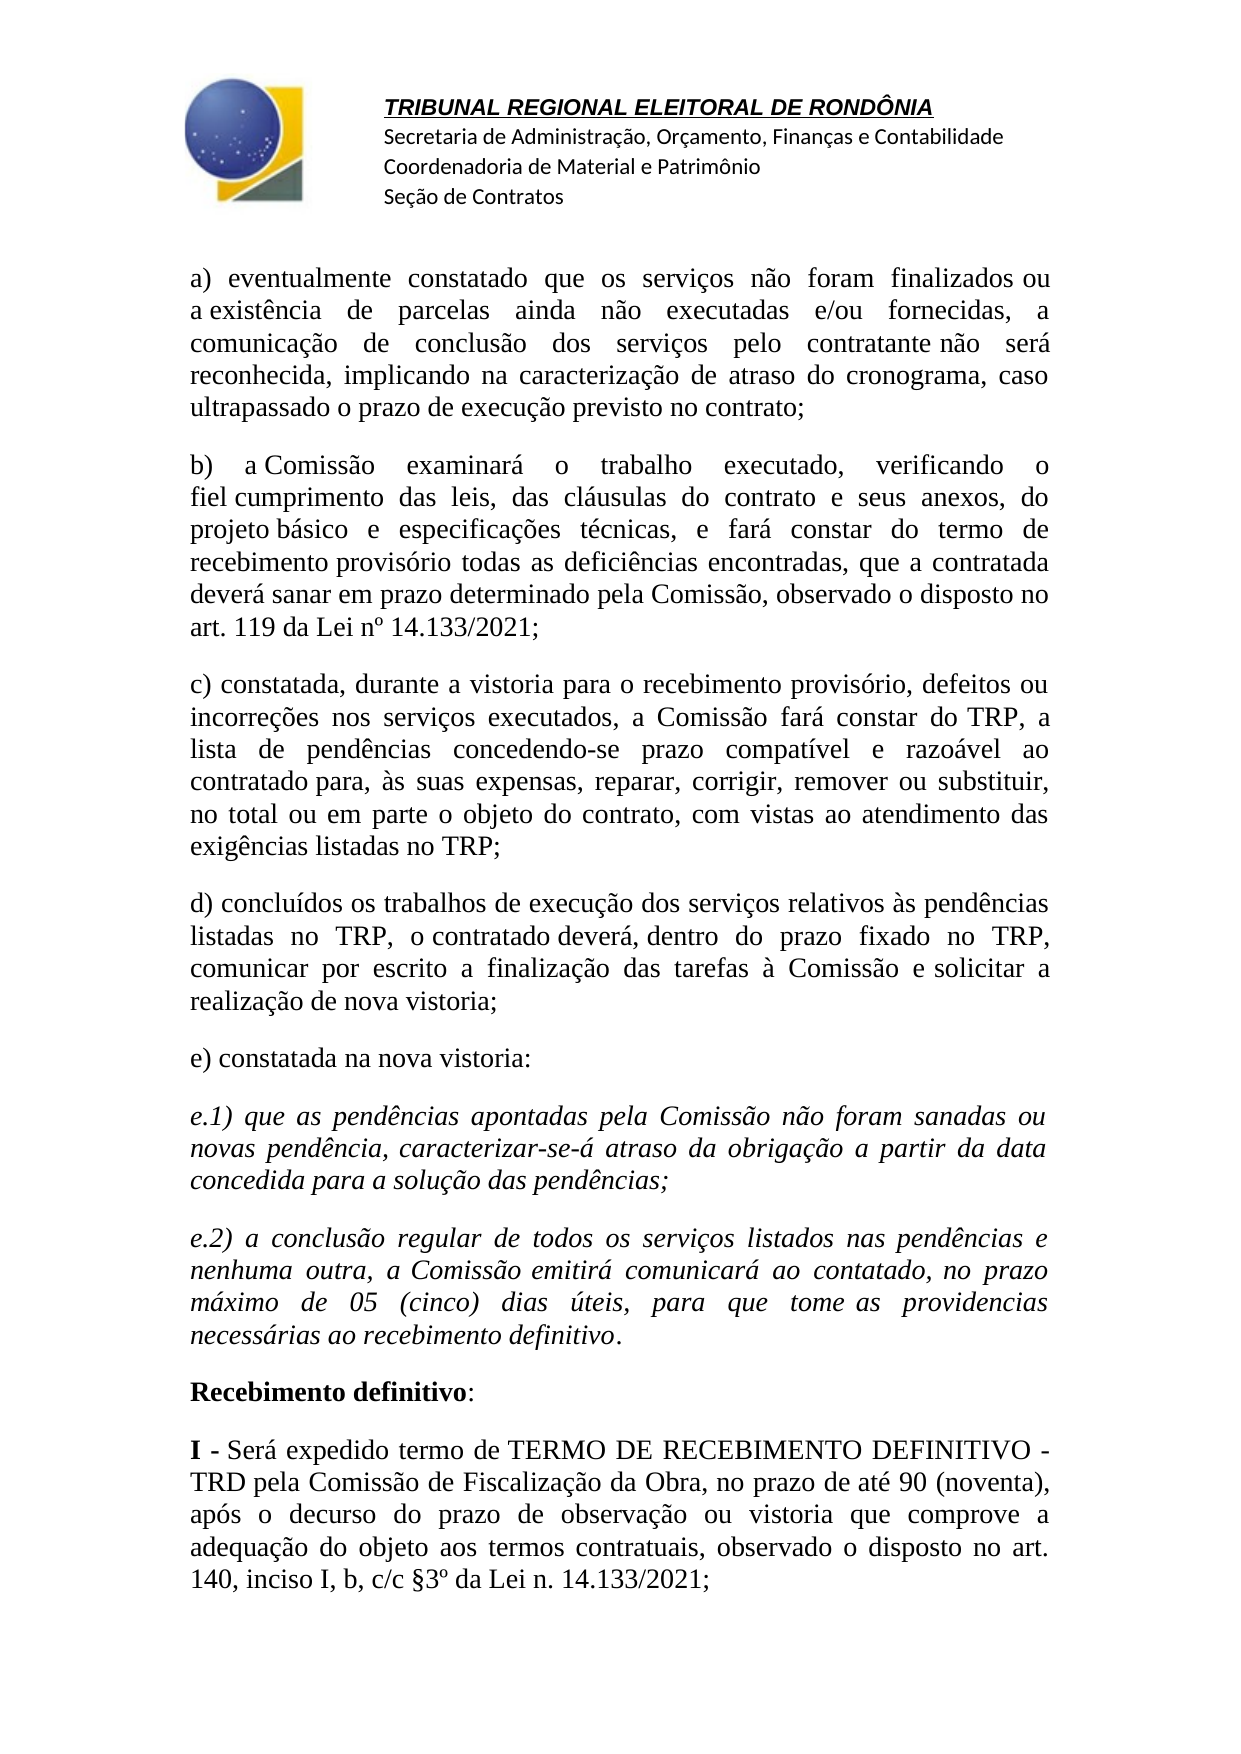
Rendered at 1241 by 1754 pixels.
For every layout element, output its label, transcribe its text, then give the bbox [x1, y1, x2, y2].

text c) constatada, durante a vistoria para o recebimento provisório, defeitos ou incorreções nos serviços executados, a Comissão fará constar do TRP, a lista de pendências concedendo-se prazo compatível e razoável ao contratado para, às suas expensas, reparar, corrigir, remover ou substituir, no total ou em parte o objeto do contrato, com vistas ao atendimento das exigências listadas no TRP; [190, 667, 1051, 862]
text b) a Comissão examinará o trabalho executado, verificando o fiel cumprimento das leis, das cláusulas do contrato e seus anexos, do projeto básico e especificações técnicas, e fará constar do termo de recebimento provisório todas as deficiências encontradas, que a contratada deverá sanar em prazo determinado pela Comissão, observado o disposto no art. 119 da Lei nº 14.133/2021; [190, 448, 1051, 642]
text e) constatada na nova vistoria: [190, 1041, 1051, 1073]
text a) eventualmente constatado que os serviços não foram finalizados ou a existência de parcelas ainda não executadas e/ou fornecidas, a comunicação de conclusão dos serviços pelo contratante não será reconhecida, implicando na caracterização de atraso do cronograma, caso ultrapassado o prazo de execução previsto no contrato; [190, 261, 1051, 423]
text d) concluídos os trabalhos de execução dos serviços relativos às pendências listadas no TRP, o contratado deverá, dentro do prazo fixado no TRP, comunicar por escrito a finalização das tarefas à Comissão e solicitar a realização de nova vistoria; [190, 887, 1051, 1016]
text Recebimento definitivo: [190, 1375, 1051, 1408]
text I - Será expedido termo de TERMO DE RECEBIMENTO DEFINITIVO - TRD pela Comissão de Fiscalização da Obra, no prazo de até 90 (noventa), após o decurso do prazo de observação ou vistoria que comprove a adequação do objeto aos termos contratuais, observado o disposto no art. 140, inciso I, b, c/c §3º da Lei n. 14.133/2021; [190, 1433, 1051, 1595]
text e.2) a conclusão regular de todos os serviços listados nas pendências e nenhuma outra, a Comissão emitirá comunicará ao contatado, no prazo máximo de 05 (cinco) dias úteis, para que tome as providencias necessárias ao recebimento definitivo. [190, 1221, 1051, 1350]
text e.1) que as pendências apontadas pela Comissão não foram sanadas ou novas pendência, caracterizar-se-á atraso da obrigação a partir da data concedida para a solução das pendências; [190, 1098, 1051, 1196]
